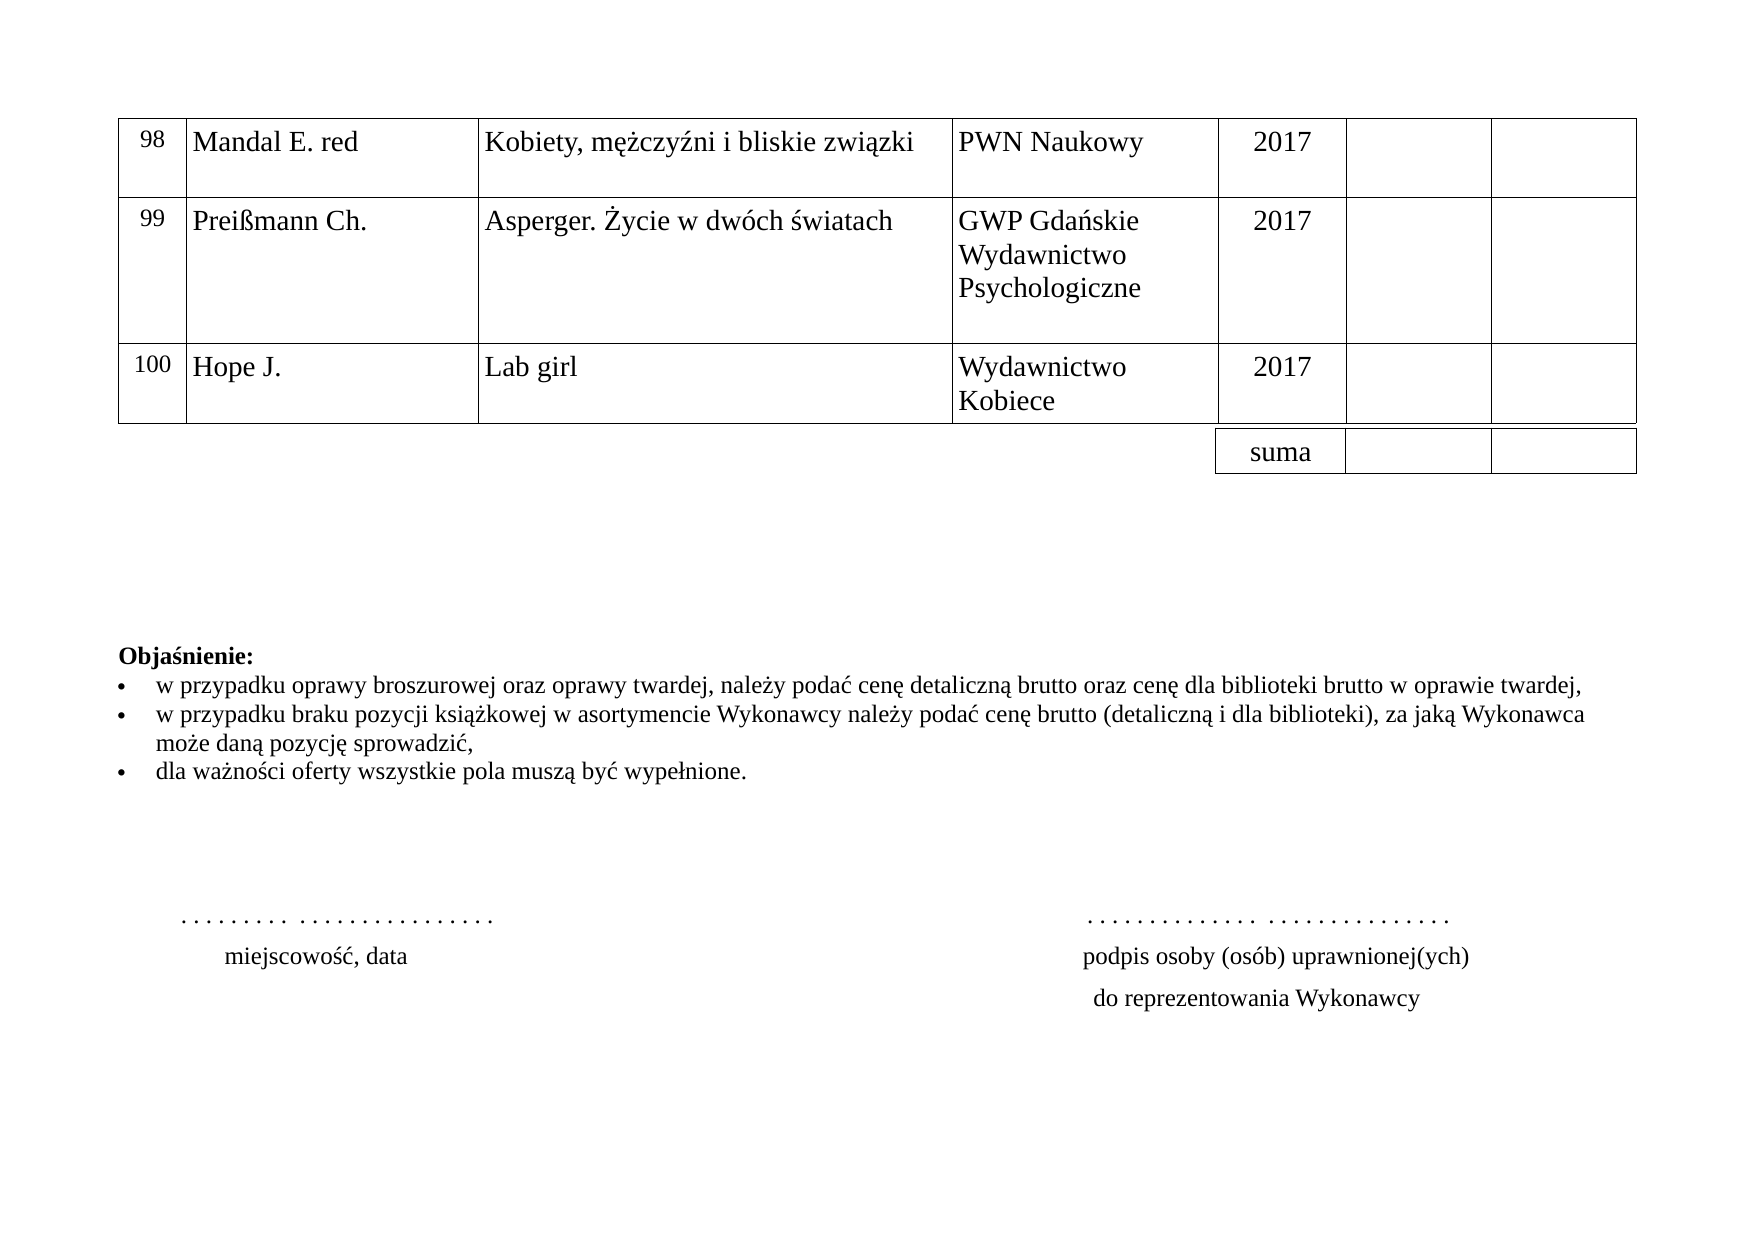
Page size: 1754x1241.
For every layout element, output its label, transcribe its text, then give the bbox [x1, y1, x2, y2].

table_cell 100 [119, 344, 186, 422]
table_cell 2017 [1219, 344, 1346, 422]
table_cell [1492, 119, 1636, 197]
table_cell Lab girl [479, 344, 952, 422]
text miejscowość, data podpis osoby (osób) uprawnionej(ych) [118, 941, 1636, 970]
table_cell [1347, 198, 1491, 343]
table_cell 2017 [1219, 198, 1346, 343]
table_cell [1347, 344, 1491, 422]
table_header [1492, 429, 1636, 473]
text . . . . . . . . . . . . . . . . . . . . . . . . . . . . . . . . . . . . . . . . . . . . . . . . . . . . . . [118, 900, 1636, 929]
text do reprezentowania Wykonawcy [118, 983, 1636, 1011]
table_cell Preißmann Ch. [187, 198, 478, 343]
table_cell Kobiety, mężczyźni i bliskie związki [479, 119, 952, 197]
table_cell [1492, 344, 1636, 422]
table_cell 98 [119, 119, 186, 197]
table_cell Wydawnictwo Kobiece [953, 344, 1218, 422]
table_cell Asperger. Życie w dwóch światach [479, 198, 952, 343]
table_cell 2017 [1219, 119, 1346, 197]
list w przypadku braku pozycji książkowej w asortymencie Wykonawcy należy podać cenę brutto (detaliczną i dla biblioteki), za jaką Wykonawca może daną pozycję sprowadzić, [118, 699, 1636, 756]
table_cell Mandal E. red [187, 119, 478, 197]
table_cell Hope J. [187, 344, 478, 422]
list w przypadku oprawy broszurowej oraz oprawy twardej, należy podać cenę detaliczną brutto oraz cenę dla biblioteki brutto w oprawie twardej, [118, 670, 1636, 699]
table_cell GWP Gdańskie Wydawnictwo Psychologiczne [953, 198, 1218, 343]
table_cell 99 [119, 198, 186, 343]
table_cell PWN Naukowy [953, 119, 1218, 197]
table_header [1346, 429, 1491, 473]
list dla ważności oferty wszystkie pola muszą być wypełnione. [118, 756, 1636, 785]
table_cell [1492, 198, 1636, 343]
text Objaśnienie: [118, 641, 1636, 670]
table_header suma [1216, 429, 1345, 473]
table_cell [1347, 119, 1491, 197]
